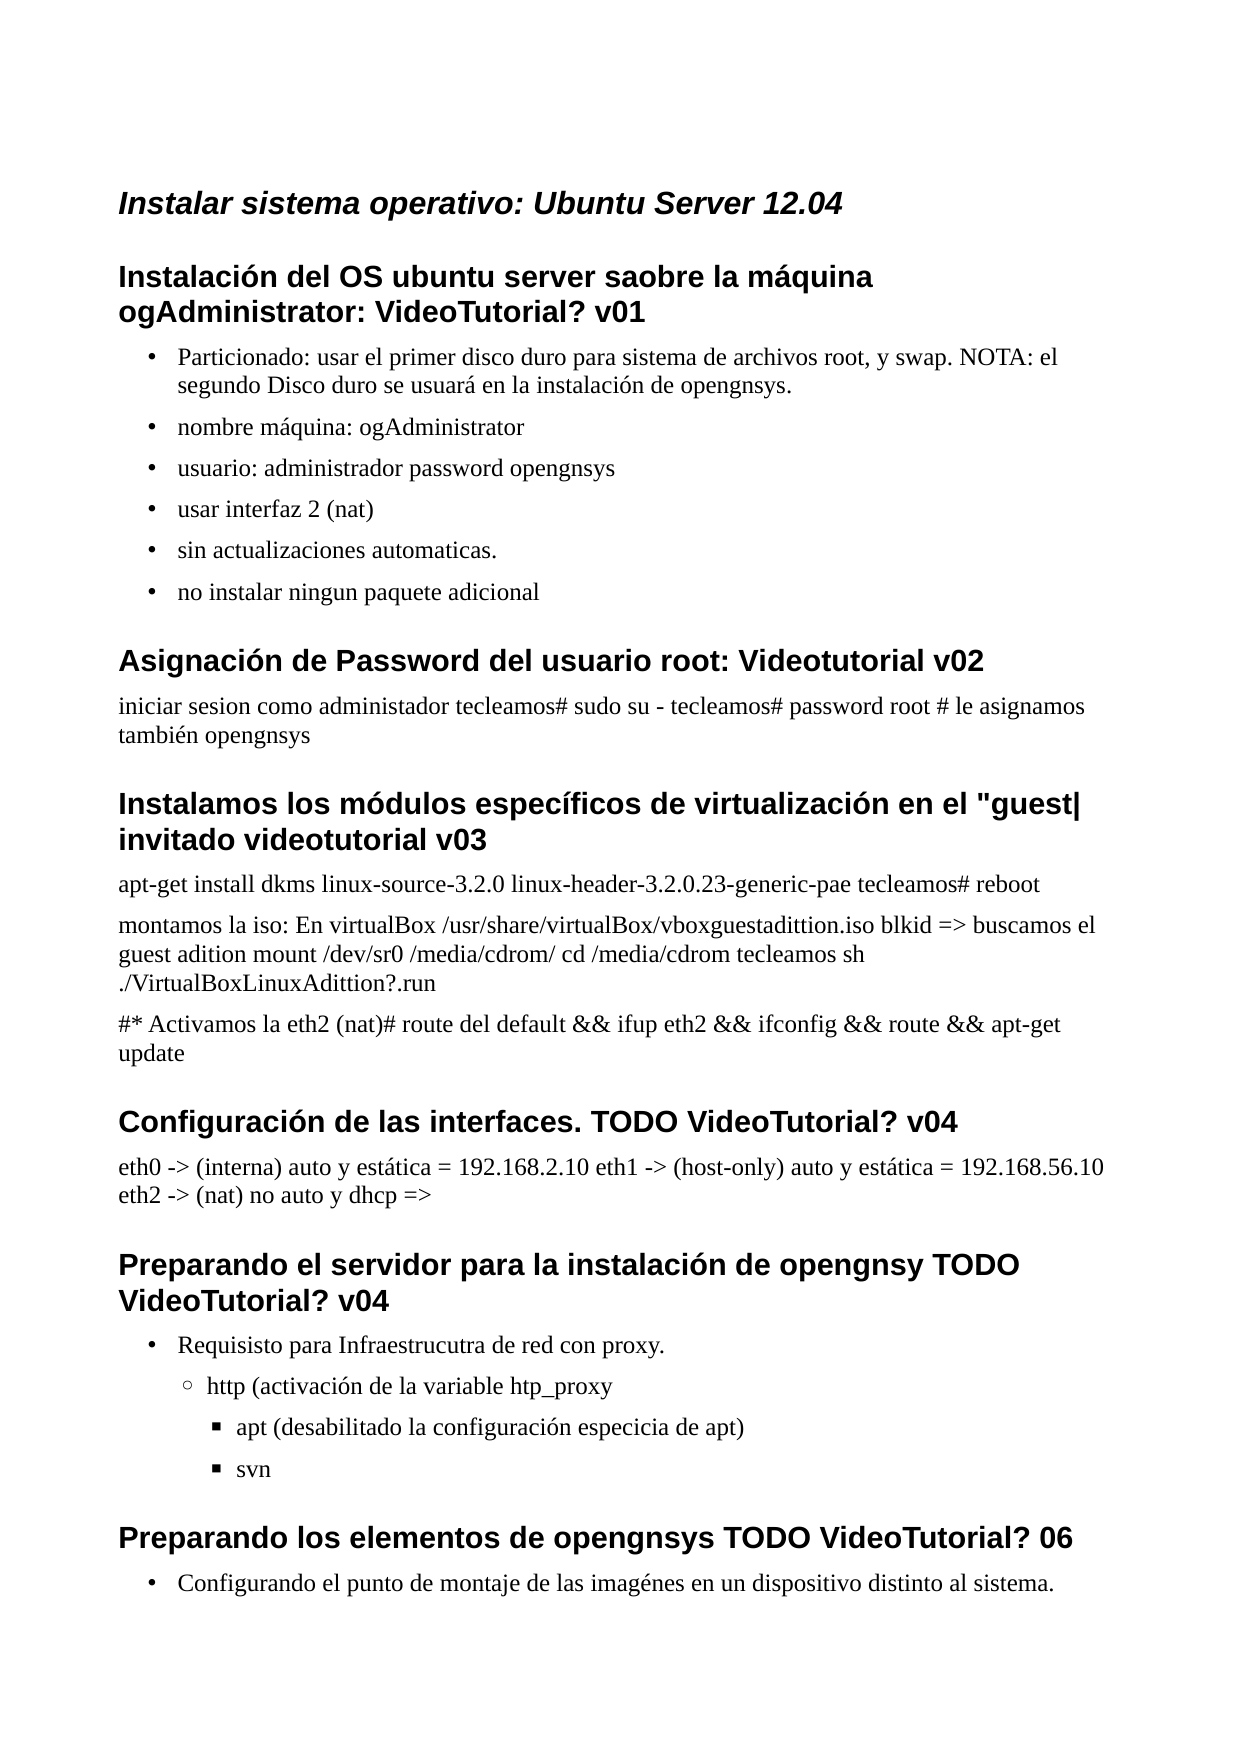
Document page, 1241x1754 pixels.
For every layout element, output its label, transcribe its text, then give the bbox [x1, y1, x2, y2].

subtitle Instalamos los módulos específicos de virtualización en el "guest|invitado videotutorial v03 [118, 786, 1122, 857]
text montamos la iso: En virtualBox /usr/share/virtualBox/vboxguestadittion.iso blkid => buscamos el guest adition mount /dev/sr0 /media/cdrom/ cd /media/cdrom tecleamos sh ./VirtualBoxLinuxAdittion?.run [118, 910, 1122, 997]
list usuario: administrador password opengnsys [148, 453, 1122, 482]
list Requisisto para Infraestrucutra de red con proxy. [148, 1330, 1122, 1359]
text eth0 -> (interna) auto y estática = 192.168.2.10 eth1 -> (host-only) auto y estática = 192.168.56.10 eth2 -> (nat) no auto y dhcp => [118, 1152, 1122, 1209]
subtitle Instalar sistema operativo: Ubuntu Server 12.04 [118, 184, 1122, 221]
list sin actualizaciones automaticas. [148, 536, 1122, 564]
list apt (desabilitado la configuración especicia de apt) [207, 1412, 1122, 1441]
list no instalar ningun paquete adicional [148, 577, 1122, 606]
text #* Activamos la eth2 (nat)# route del default && ifup eth2 && ifconfig && route && apt-get update [118, 1009, 1122, 1067]
list nombre máquina: ogAdministrator [148, 412, 1122, 441]
list Configurando el punto de montaje de las imagénes en un dispositivo distinto al sistema. [148, 1568, 1122, 1597]
text apt-get install dkms linux-source-3.2.0 linux-header-3.2.0.23-generic-pae tecleamos# reboot [118, 869, 1122, 898]
list http (activación de la variable htp_proxy [177, 1371, 1122, 1400]
subtitle Asignación de Password del usuario root: Videotutorial v02 [118, 643, 1122, 678]
subtitle Instalación del OS ubuntu server saobre la máquina ogAdministrator: VideoTutorial? v01 [118, 259, 1122, 329]
list Particionado: usar el primer disco duro para sistema de archivos root, y swap. NOTA: el segundo Disco duro se usuará en la instalación de opengnsys. [148, 342, 1122, 399]
text iniciar sesion como administador tecleamos# sudo su - tecleamos# password root # le asignamos también opengnsys [118, 691, 1122, 748]
subtitle Configuración de las interfaces. TODO VideoTutorial? v04 [118, 1104, 1122, 1139]
list svn [207, 1454, 1122, 1482]
list usar interfaz 2 (nat) [148, 494, 1122, 523]
subtitle Preparando los elementos de opengnsys TODO VideoTutorial? 06 [118, 1520, 1122, 1555]
subtitle Preparando el servidor para la instalación de opengnsy TODO VideoTutorial? v04 [118, 1247, 1122, 1317]
